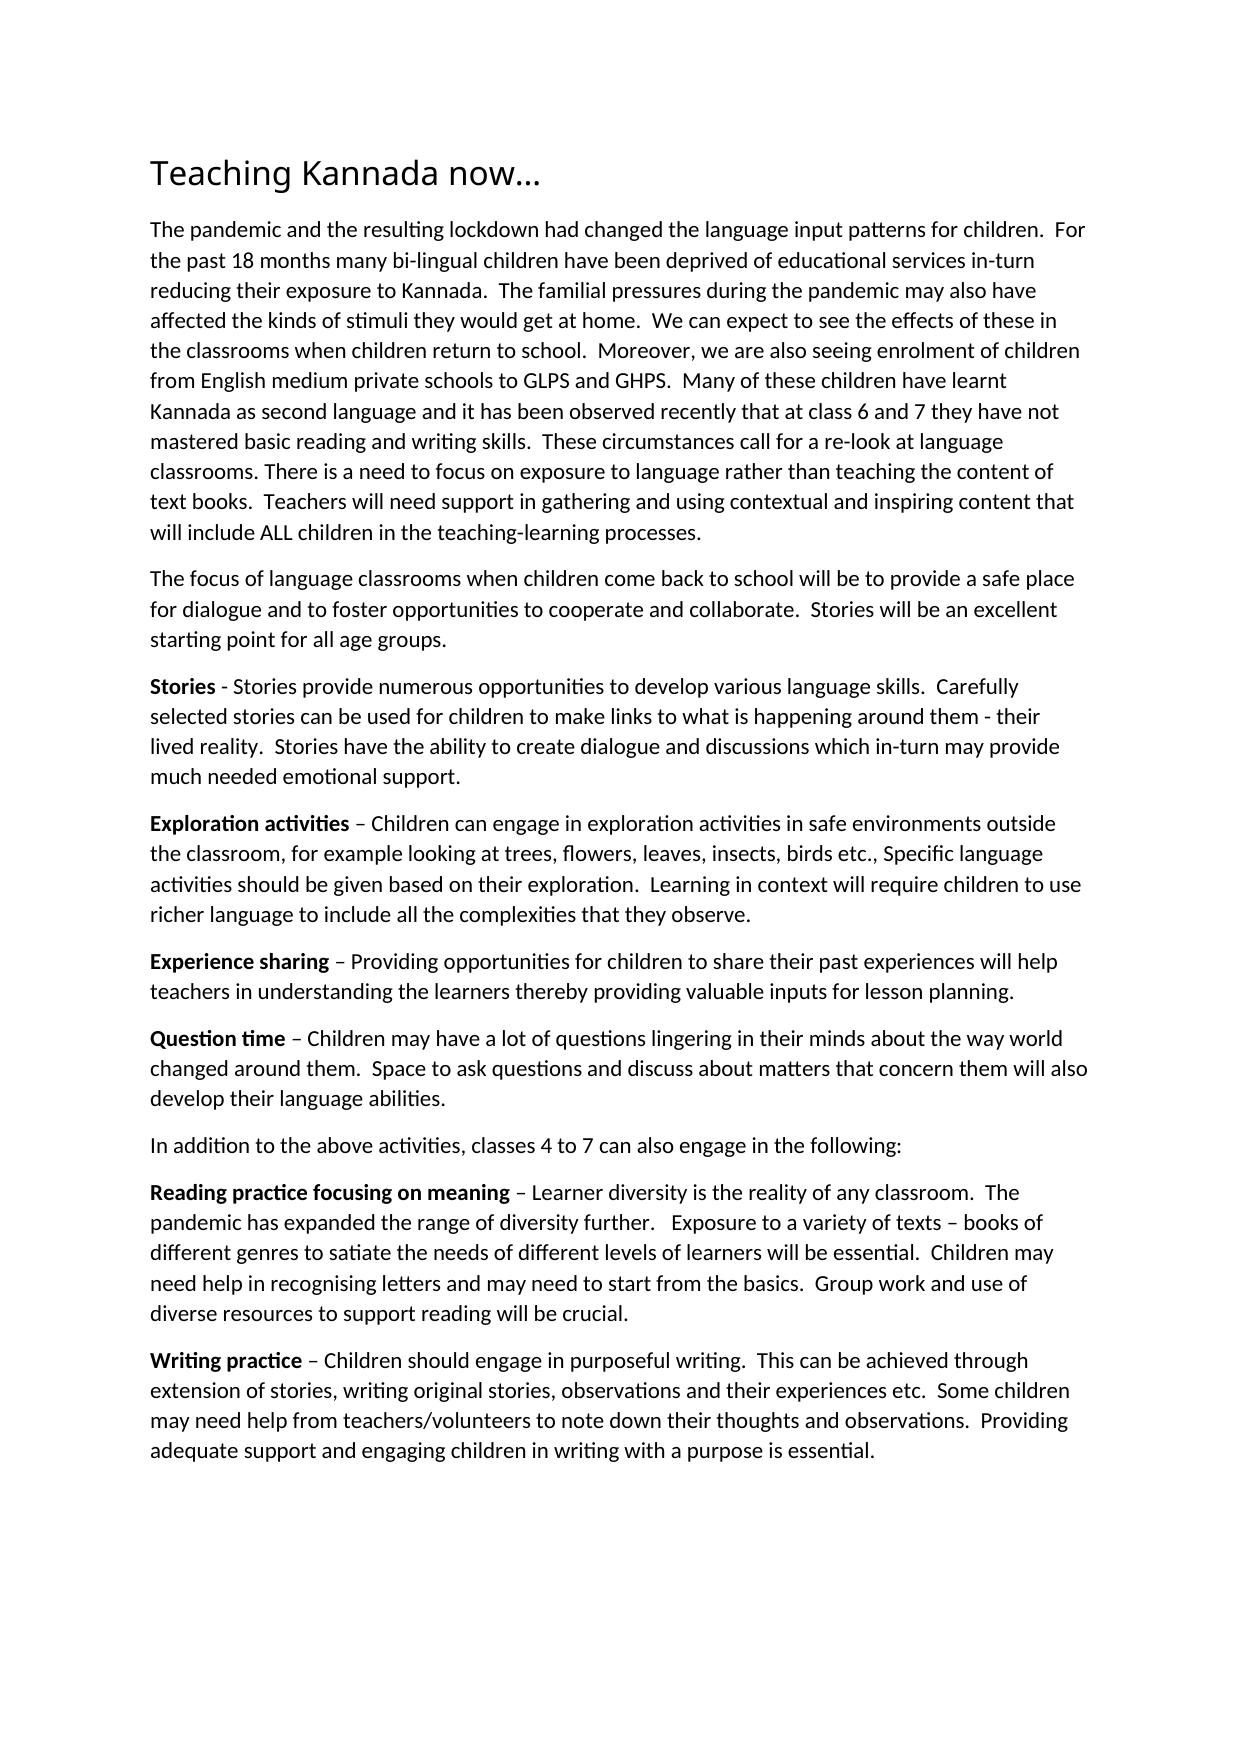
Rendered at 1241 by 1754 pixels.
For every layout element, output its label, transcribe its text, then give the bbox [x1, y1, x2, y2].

text The focus of language classrooms when children come back to school will be to provide a safe place for dialogue and to foster opportunities to cooperate and collaborate. Stories will be an excellent starting point for all age groups. [150, 564, 1090, 653]
text Reading practice focusing on meaning – Learner diversity is the reality of any classroom. The pandemic has expanded the range of diversity further. Exposure to a variety of texts – books of different genres to satiate the needs of different levels of learners will be essential. Children may need help in recognising letters and may need to start from the basics. Group work and use of diverse resources to support reading will be crucial. [150, 1178, 1090, 1327]
text Teaching Kannada now… [150, 150, 1090, 195]
text In addition to the above activities, classes 4 to 7 can also engage in the following: [150, 1131, 1090, 1159]
text Exploration activities – Children can engage in exploration activities in safe environments outside the classroom, for example looking at trees, flowers, leaves, insects, birds etc., Specific language activities should be given based on their exploration. Learning in context will require children to use richer language to include all the complexities that they observe. [150, 809, 1090, 928]
text Stories - Stories provide numerous opportunities to develop various language skills. Carefully selected stories can be used for children to make links to what is happening around them - their lived reality. Stories have the ability to create dialogue and discussions which in-turn may provide much needed emotional support. [150, 672, 1090, 791]
text Question time – Children may have a lot of questions lingering in their minds about the way world changed around them. Space to ask questions and discuss about matters that concern them will also develop their language abilities. [150, 1024, 1090, 1112]
text Writing practice – Children should engage in purposeful writing. This can be achieved through extension of stories, writing original stories, observations and their experiences etc. Some children may need help from teachers/volunteers to note down their thoughts and observations. Providing adequate support and engaging children in writing with a purpose is essential. [150, 1346, 1090, 1464]
text The pandemic and the resulting lockdown had changed the language input patterns for children. For the past 18 months many bi-lingual children have been deprived of educational services in-turn reducing their exposure to Kannada. The familial pressures during the pandemic may also have affected the kinds of stimuli they would get at home. We can expect to see the effects of these in the classrooms when children return to school. Moreover, we are also seeing enrolment of children from English medium private schools to GLPS and GHPS. Many of these children have learnt Kannada as second language and it has been observed recently that at class 6 and 7 they have not mastered basic reading and writing skills. These circumstances call for a re-look at language classrooms. There is a need to focus on exposure to language rather than teaching the content of text books. Teachers will need support in gathering and using contextual and inspiring content that will include ALL children in the teaching-learning processes. [150, 216, 1090, 546]
text Experience sharing – Providing opportunities for children to share their past experiences will help teachers in understanding the learners thereby providing valuable inputs for lesson planning. [150, 947, 1090, 1005]
